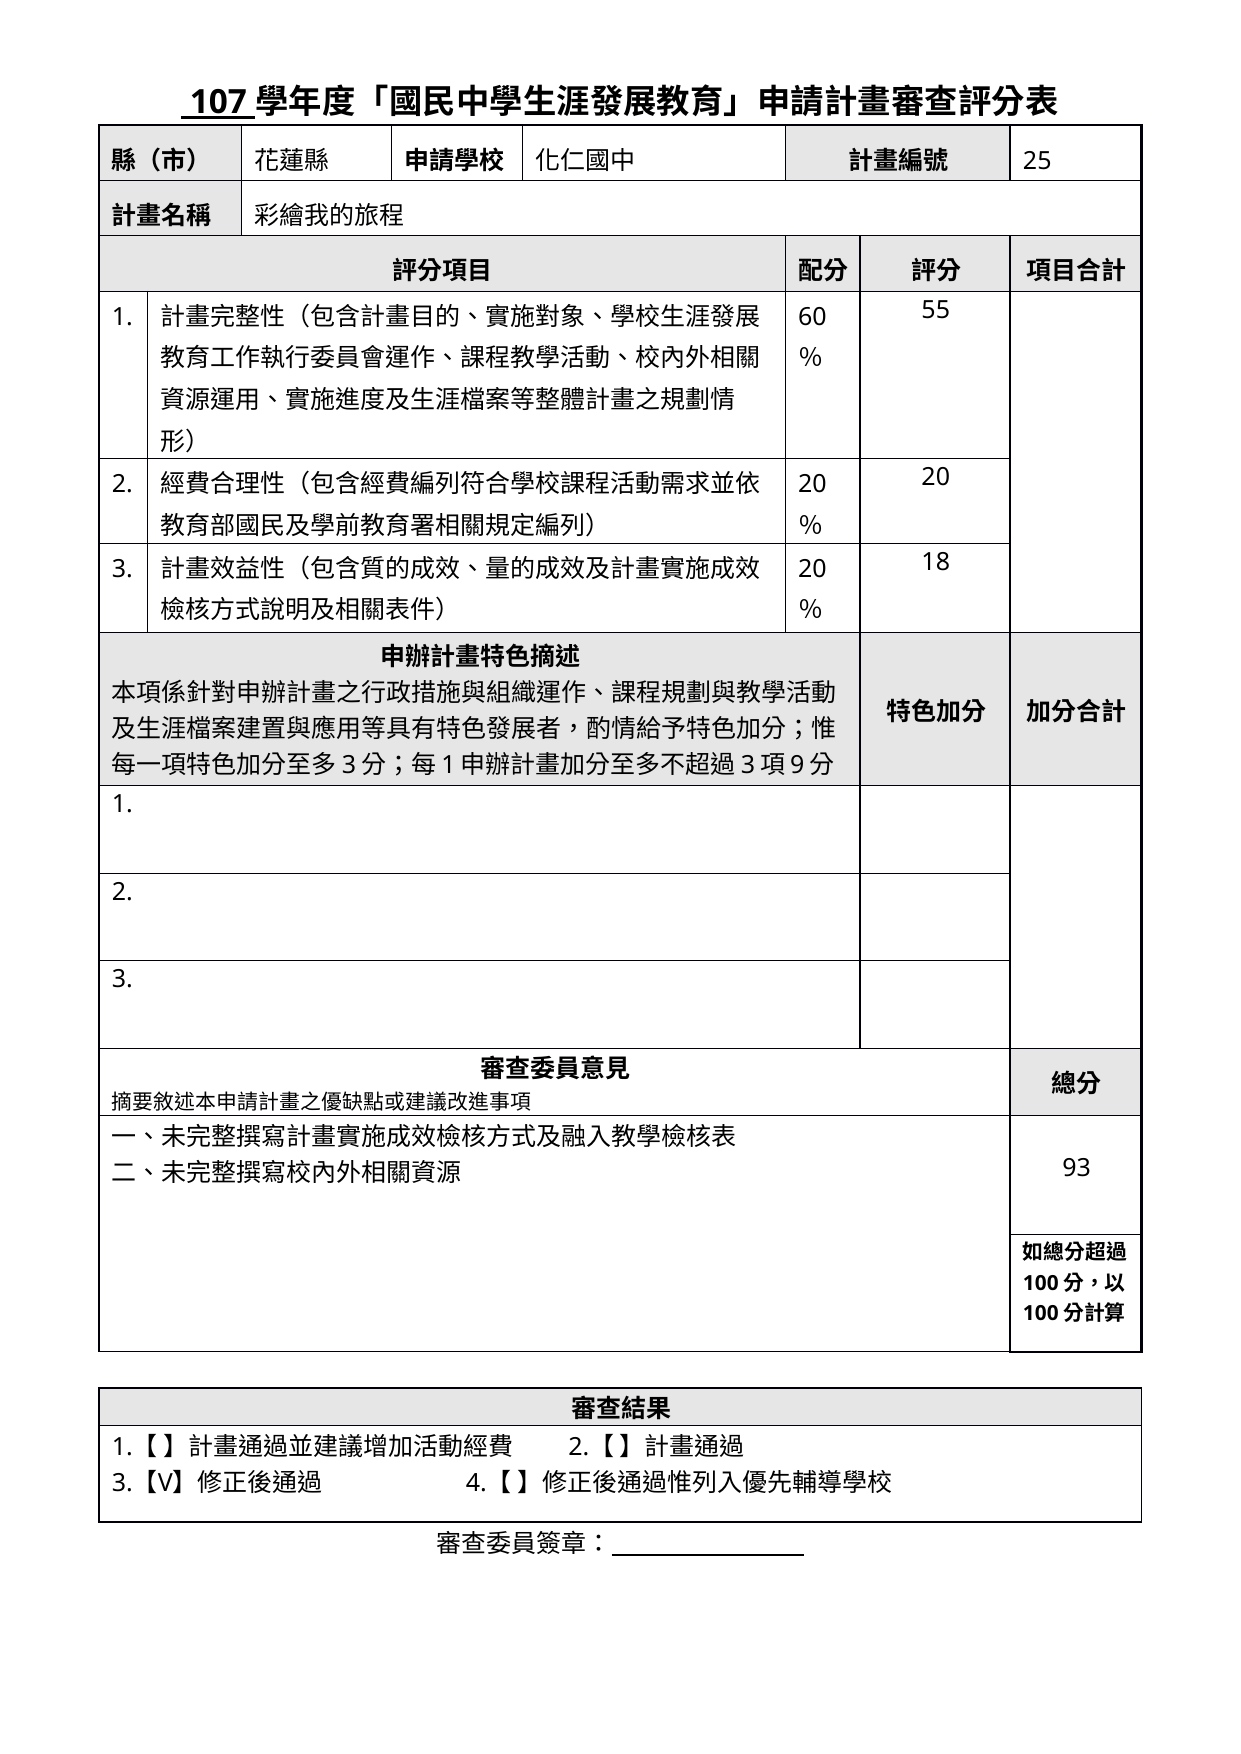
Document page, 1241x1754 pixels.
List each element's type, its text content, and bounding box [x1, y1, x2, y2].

table_cell 評分項目 [100, 236, 785, 291]
table_cell 55 [861, 292, 1009, 458]
table_cell 1.【 】計畫通過並建議增加活動經費 2.【 】計畫通過 3.【V】修正後通過 4.【 】修正後通過惟列入優先輔導學校 [100, 1426, 1141, 1521]
table_cell 20％ [786, 459, 859, 543]
table_cell 總分 [1011, 1049, 1140, 1115]
table_cell [1011, 292, 1140, 632]
table_header 25 [1011, 126, 1140, 180]
table_cell 1. [100, 292, 147, 458]
table_cell 18 [861, 544, 1009, 632]
table_header 計畫編號 [786, 126, 1009, 180]
table_cell 經費合理性（包含經費編列符合學校課程活動需求並依教育部國民及學前教育署相關規定編列） [148, 459, 785, 543]
table_cell [861, 961, 1009, 1047]
table_cell [861, 786, 1009, 872]
table_cell 20 [861, 459, 1009, 543]
table_cell 計畫名稱 [100, 181, 241, 235]
table_cell 2. [100, 459, 147, 543]
table_cell 3. [100, 544, 147, 632]
table_header 縣（市） [100, 126, 241, 180]
table_cell 3. [100, 961, 859, 1047]
table_cell 加分合計 [1011, 633, 1140, 785]
table_cell 計畫完整性（包含計畫目的、實施對象、學校生涯發展教育工作執行委員會運作、課程教學活動、校內外相關資源運用、實施進度及生涯檔案等整體計畫之規劃情形） [148, 292, 785, 458]
table_cell [1011, 786, 1140, 1047]
table_cell 如總分超過100分，以100分計算 [1011, 1235, 1140, 1351]
table_header 花蓮縣 [242, 126, 391, 180]
table_cell 計畫效益性（包含質的成效、量的成效及計畫實施成效檢核方式說明及相關表件） [148, 544, 785, 632]
table_cell 申辦計畫特色摘述 本項係針對申辦計畫之行政措施與組織運作、課程規劃與教學活動及生涯檔案建置與應用等具有特色發展者，酌情給予特色加分；惟每一項特色加分至多3分；每1申辦計畫加分至多不超過3項9分 [100, 633, 859, 785]
table_cell [861, 874, 1009, 960]
table_cell 2. [100, 874, 859, 960]
table_cell 1. [100, 786, 859, 872]
text 審查委員簽章： [75, 1523, 1165, 1559]
table_cell 93 [1011, 1116, 1140, 1234]
table_cell 配分 [786, 236, 859, 291]
table_header 審查結果 [100, 1389, 1141, 1425]
table_cell 一、未完整撰寫計畫實施成效檢核方式及融入教學檢核表 二、未完整撰寫校內外相關資源 [100, 1116, 1009, 1351]
table_header 申請學校 [392, 126, 522, 180]
text 107 學年度「國民中學生涯發展教育」申請計畫審查評分表 [75, 75, 1165, 124]
table_cell 評分 [861, 236, 1009, 291]
table_cell 特色加分 [861, 633, 1009, 785]
table_cell 項目合計 [1011, 236, 1140, 291]
table_cell 20％ [786, 544, 859, 632]
table_cell 審查委員意見 摘要敘述本申請計畫之優缺點或建議改進事項 [100, 1049, 1009, 1115]
table_cell 彩繪我的旅程 [242, 181, 1140, 235]
table_header 化仁國中 [523, 126, 785, 180]
table_cell 60％ [786, 292, 859, 458]
